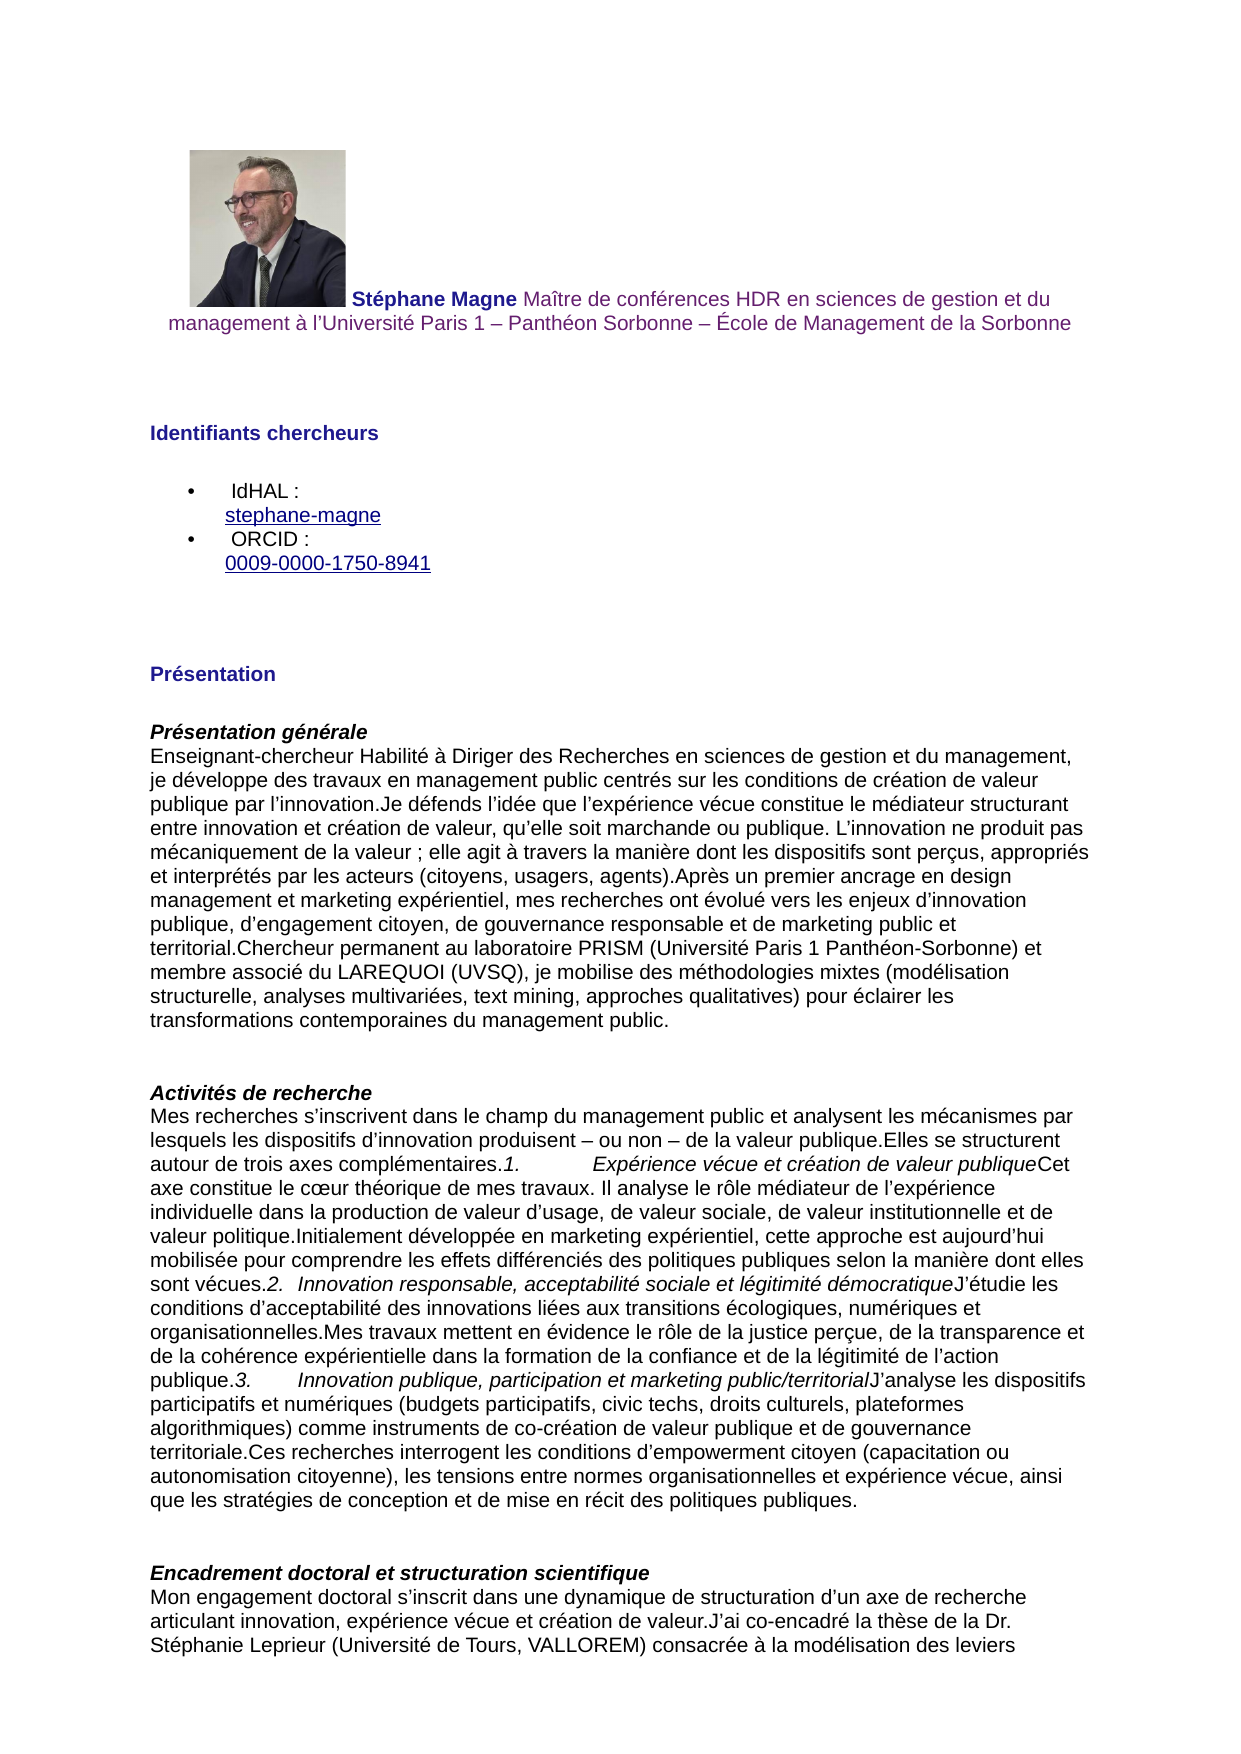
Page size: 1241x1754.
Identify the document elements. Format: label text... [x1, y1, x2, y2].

text Enseignant-chercheur Habilité à Diriger des Recherches en sciences de gestion et du management, je développe des travaux en management public centrés sur les conditions de création de valeur publique par l’innovation.Je défends l’idée que l’expérience vécue constitue le médiateur structurant entre innovation et création de valeur, qu’elle soit marchande ou publique. L’innovation ne produit pas mécaniquement de la valeur ; elle agit à travers la manière dont les dispositifs sont perçus, appropriés et interprétés par les acteurs (citoyens, usagers, agents).Après un premier ancrage en design management et marketing expérientiel, mes recherches ont évolué vers les enjeux d’innovation publique, d’engagement citoyen, de gouvernance responsable et de marketing public et territorial.Chercheur permanent au laboratoire PRISM (Université Paris 1 Panthéon-Sorbonne) et membre associé du LAREQUOI (UVSQ), je mobilise des méthodologies mixtes (modélisation structurelle, analyses multivariées, text mining, approches qualitatives) pour éclairer les transformations contemporaines du management public. [150, 744, 1090, 1031]
text Présentation générale [150, 720, 1090, 744]
text Mon engagement doctoral s’inscrit dans une dynamique de structuration d’un axe de recherche articulant innovation, expérience vécue et création de valeur.J’ai co-encadré la thèse de la Dr. Stéphanie Leprieur (Université de Tours, VALLOREM) consacrée à la modélisation des leviers [150, 1584, 1090, 1656]
list IdHAL : [187, 479, 1090, 503]
picture [189, 150, 346, 307]
subtitle Identifiants chercheurs [150, 421, 1090, 445]
list 0009-0000-1750-8941 [187, 551, 1090, 575]
list ORCID : [187, 527, 1090, 551]
list stephane-magne [187, 503, 1090, 527]
text Mes recherches s’inscrivent dans le champ du management public et analysent les mécanismes par lesquels les dispositifs d’innovation produisent – ou non – de la valeur publique.Elles se structurent autour de trois axes complémentaires.1. Expérience vécue et création de valeur publiqueCet axe constitue le cœur théorique de mes travaux. Il analyse le rôle médiateur de l’expérience individuelle dans la production de valeur d’usage, de valeur sociale, de valeur institutionnelle et de valeur politique.Initialement développée en marketing expérientiel, cette approche est aujourd’hui mobilisée pour comprendre les effets différenciés des politiques publiques selon la manière dont elles sont vécues.2. Innovation responsable, acceptabilité sociale et légitimité démocratiqueJ’étudie les conditions d’acceptabilité des innovations liées aux transitions écologiques, numériques et organisationnelles.Mes travaux mettent en évidence le rôle de la justice perçue, de la transparence et de la cohérence expérientielle dans la formation de la confiance et de la légitimité de l’action publique.3. Innovation publique, participation et marketing public/territorialJ’analyse les dispositifs participatifs et numériques (budgets participatifs, civic techs, droits culturels, plateformes algorithmiques) comme instruments de co-création de valeur publique et de gouvernance territoriale.Ces recherches interrogent les conditions d’empowerment citoyen (capacitation ou autonomisation citoyenne), les tensions entre normes organisationnelles et expérience vécue, ainsi que les stratégies de conception et de mise en récit des politiques publiques. [150, 1104, 1090, 1512]
text Activités de recherche [150, 1080, 1090, 1104]
subtitle Stéphane Magne Maître de conférences HDR en sciences de gestion et du management à l’Université Paris 1 – Panthéon Sorbonne – École de Management de la Sorbonne [150, 150, 1090, 334]
subtitle Présentation [150, 662, 1090, 686]
text Encadrement doctoral et structuration scientifique [150, 1561, 1090, 1584]
